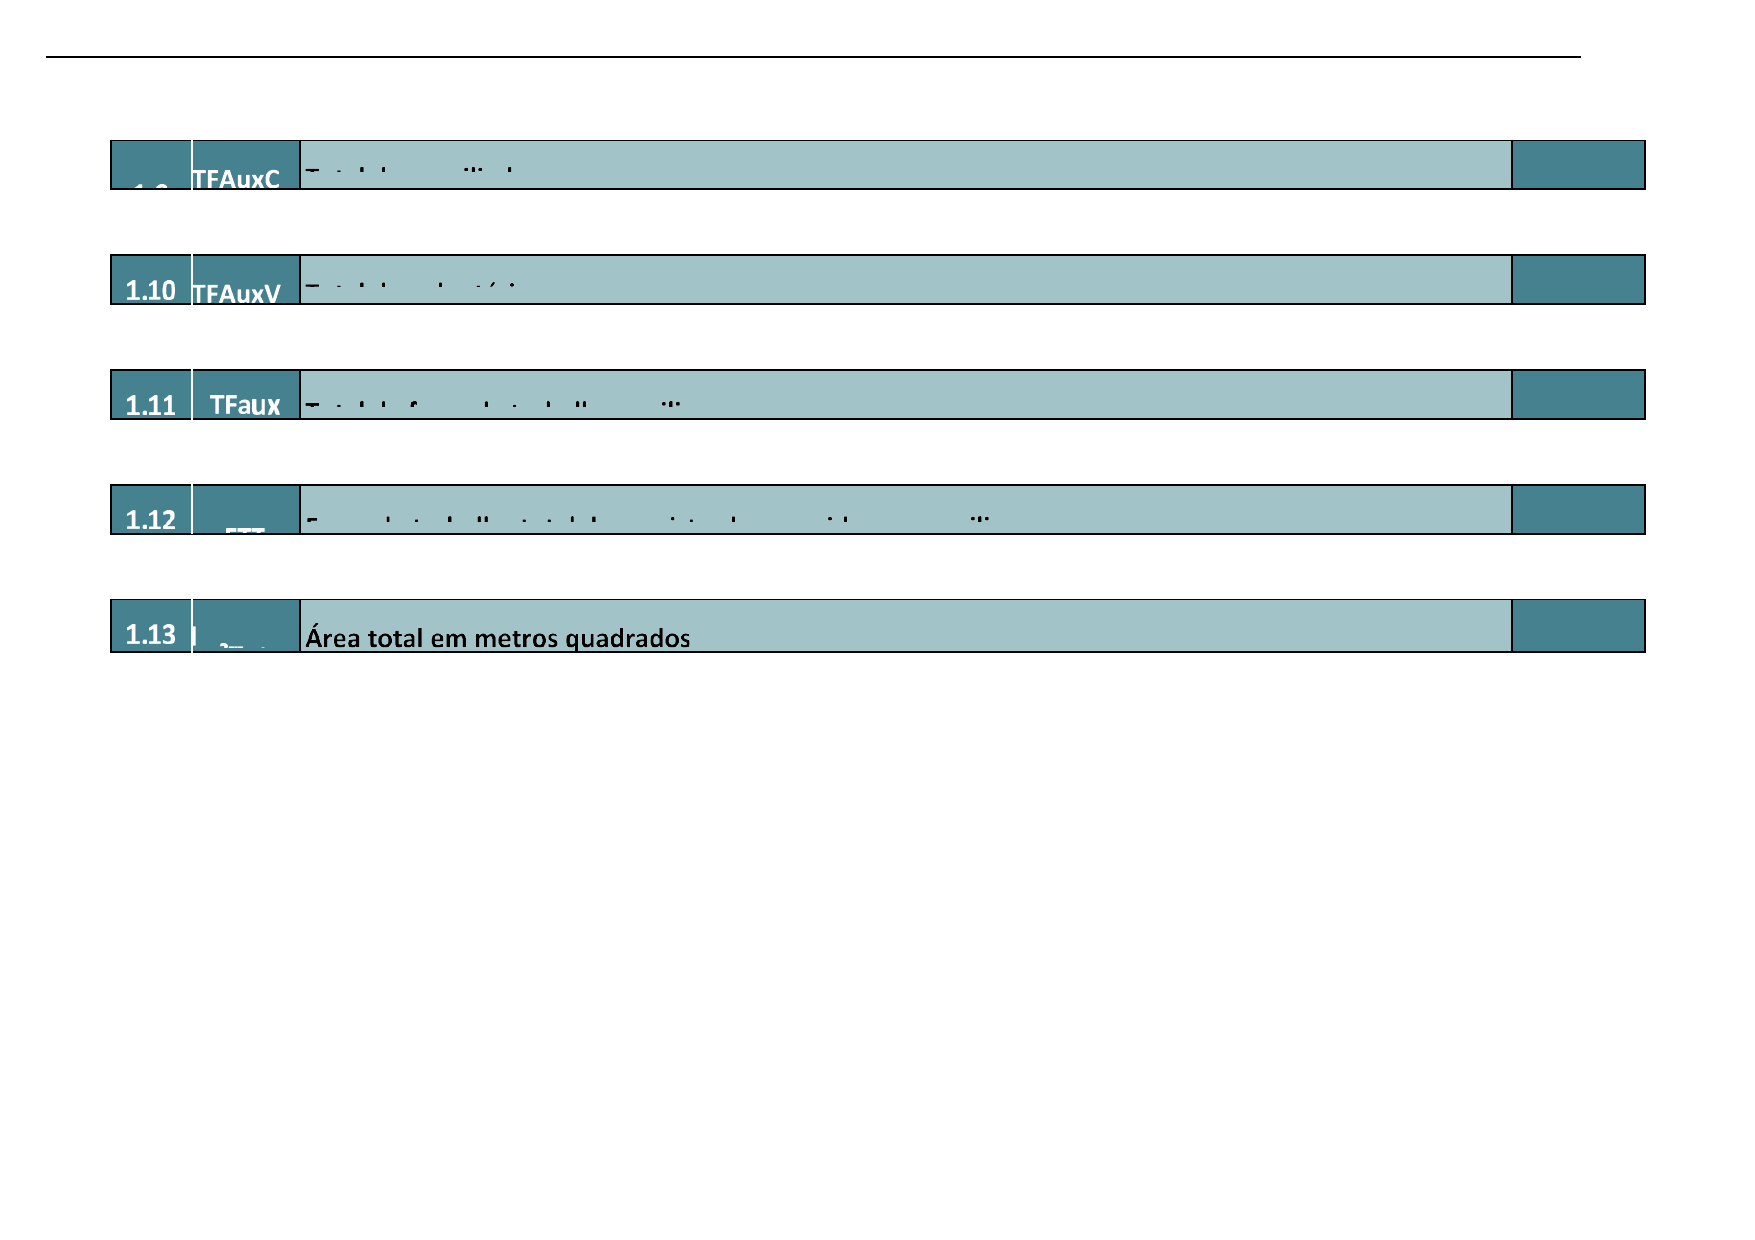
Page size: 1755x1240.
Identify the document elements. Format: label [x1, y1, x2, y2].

table_header [1513, 256, 1644, 303]
table_header [112, 141, 191, 188]
table_header [1513, 141, 1644, 188]
table_header [193, 141, 299, 188]
table_header [1513, 371, 1644, 418]
table_header [193, 174, 197, 188]
table_header [1513, 600, 1644, 651]
table_header [193, 600, 299, 651]
table_header [112, 371, 191, 418]
table_header [193, 486, 299, 533]
table_header [193, 371, 299, 418]
table_header [301, 600, 1511, 651]
table_header [112, 256, 191, 303]
table_header [301, 256, 1511, 303]
table_header [112, 486, 191, 533]
table_header [301, 371, 1511, 418]
table_header [1513, 486, 1644, 533]
table_header [193, 256, 299, 303]
table_header [112, 600, 191, 651]
table_header [301, 141, 1511, 188]
table_header [301, 486, 1511, 533]
